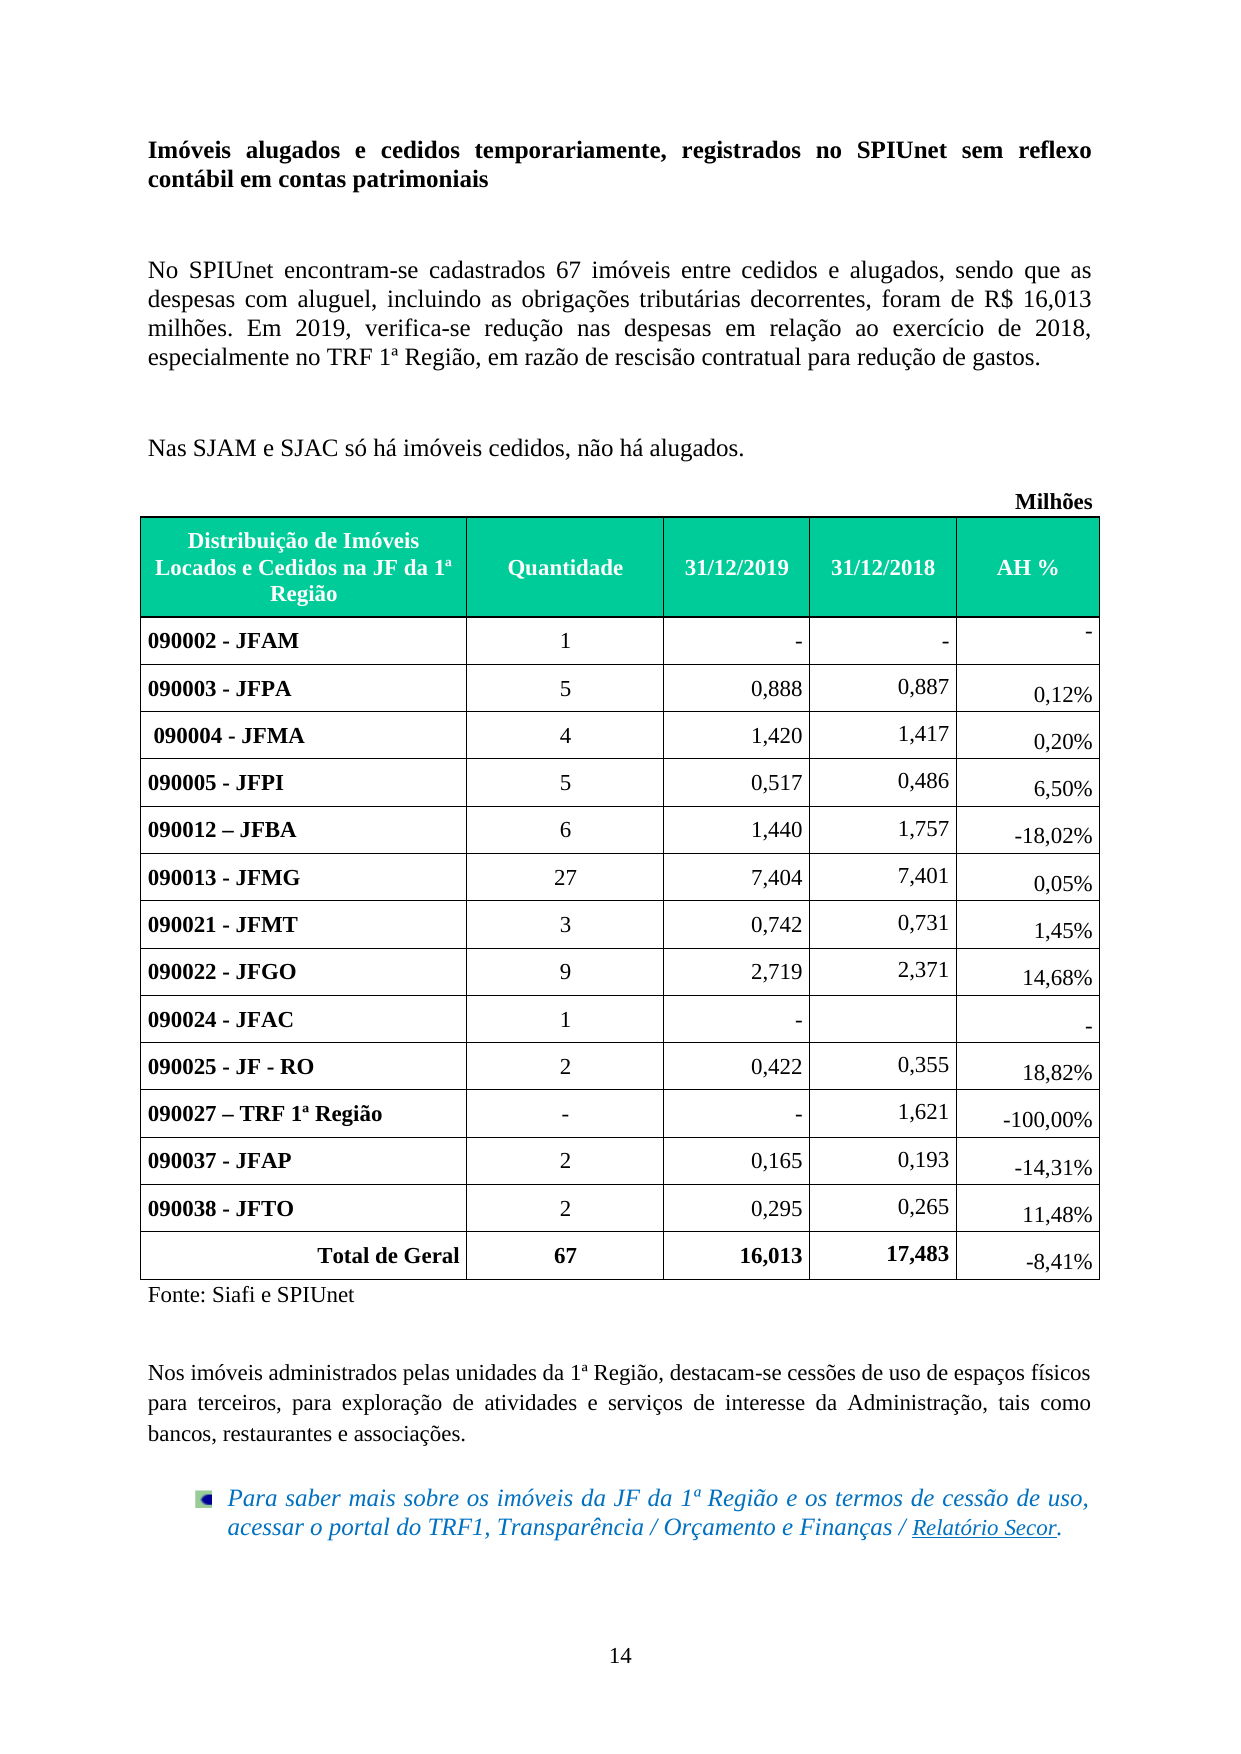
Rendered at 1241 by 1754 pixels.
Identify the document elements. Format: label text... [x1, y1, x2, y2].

table_cell 14,68% [957, 949, 1099, 995]
table_cell 4 [467, 712, 663, 758]
table_cell - [957, 618, 1099, 664]
table_cell 0,20% [957, 712, 1099, 758]
table_cell 090037 - JFAP [141, 1138, 466, 1184]
table_cell 6 [467, 807, 663, 853]
table_cell 0,12% [957, 665, 1099, 711]
table_cell 0,265 [810, 1185, 956, 1231]
table_cell 16,013 [664, 1232, 809, 1278]
table_cell 1,621 [810, 1090, 956, 1137]
table_cell 0,422 [664, 1043, 809, 1089]
table_cell 1,440 [664, 807, 809, 853]
table_cell Distribuição de Imóveis Locados e Cedidos na JF da 1ª Região [141, 518, 466, 616]
table_cell 1 [467, 996, 663, 1042]
text No SPIUnet encontram-se cadastrados 67 imóveis entre cedidos e alugados, sendo que as despesas com aluguel, incluindo as obrigações tributárias decorrentes, foram de R$ 16,013 milhões. Em 2019, verifica-se redução nas despesas em relação ao exercício de 2018, especialmente no TRF 1ª Região, em razão de rescisão contratual para redução de gastos. [148, 256, 1092, 371]
table_cell Total de Geral [141, 1232, 466, 1278]
table_cell 090005 - JFPI [141, 759, 466, 806]
table_cell 0,193 [810, 1138, 956, 1184]
table_cell 11,48% [957, 1185, 1099, 1231]
table_cell 2,371 [810, 949, 956, 995]
table_cell -18,02% [957, 807, 1099, 853]
table_cell 0,05% [957, 854, 1099, 900]
table_cell - [467, 1090, 663, 1137]
table_cell 5 [467, 759, 663, 806]
table_cell 31/12/2018 [810, 518, 956, 616]
text Nos imóveis administrados pelas unidades da 1ª Região, destacam-se cessões de uso de espaços físicos para terceiros, para exploração de atividades e serviços de interesse da Administração, tais como bancos, restaurantes e associações. [148, 1359, 1092, 1446]
table_cell 0,887 [810, 665, 956, 711]
table_cell 0,742 [664, 901, 809, 947]
table_cell AH % [957, 518, 1099, 616]
table_cell 2 [467, 1185, 663, 1231]
table_cell 5 [467, 665, 663, 711]
table_cell 090022 - JFGO [141, 949, 466, 995]
table_cell 090003 - JFPA [141, 665, 466, 711]
table_cell 9 [467, 949, 663, 995]
text Nas SJAM e SJAC só há imóveis cedidos, não há alugados. [148, 433, 1092, 462]
table_cell 2 [467, 1138, 663, 1184]
table_cell 0,295 [664, 1185, 809, 1231]
table_cell 3 [467, 901, 663, 947]
table_cell Quantidade [467, 518, 663, 616]
table_cell 0,355 [810, 1043, 956, 1089]
table_cell -8,41% [957, 1232, 1099, 1278]
table_cell 0,517 [664, 759, 809, 806]
table_cell 090027 – TRF 1ª Região [141, 1090, 466, 1137]
table_cell - [810, 618, 956, 664]
table_cell -100,00% [957, 1090, 1099, 1137]
table_cell 1,420 [664, 712, 809, 758]
table_cell 27 [467, 854, 663, 900]
table_cell - [957, 996, 1099, 1042]
table_cell 090002 - JFAM [141, 618, 466, 664]
table_cell 6,50% [957, 759, 1099, 806]
table_cell 31/12/2019 [664, 518, 809, 616]
text Imóveis alugados e cedidos temporariamente, registrados no SPIUnet sem reflexo contábil em contas patrimoniais [148, 136, 1092, 193]
table_cell 18,82% [957, 1043, 1099, 1089]
table_cell 090038 - JFTO [141, 1185, 466, 1231]
table_cell 090025 - JF - RO [141, 1043, 466, 1089]
table_cell - [664, 1090, 809, 1137]
table_cell - [664, 996, 809, 1042]
table_cell 090004 - JFMA [141, 712, 466, 758]
table_cell 0,731 [810, 901, 956, 947]
table_cell [810, 996, 956, 1042]
table_cell 1 [467, 618, 663, 664]
table_cell 1,45% [957, 901, 1099, 947]
list Para saber mais sobre os imóveis da JF da 1ª Região e os termos de cessão de uso, acessar o portal do TRF1, Transparência / Orçamento e Finanças / Relatório Secor. [190, 1483, 1092, 1541]
table_cell 2,719 [664, 949, 809, 995]
table_cell 090012 – JFBA [141, 807, 466, 853]
table_cell 67 [467, 1232, 663, 1278]
table_cell 7,401 [810, 854, 956, 900]
table_cell 090024 - JFAC [141, 996, 466, 1042]
table_cell 7,404 [664, 854, 809, 900]
table_cell 17,483 [810, 1232, 956, 1278]
table_cell 0,486 [810, 759, 956, 806]
table_cell 1,757 [810, 807, 956, 853]
table_cell 0,888 [664, 665, 809, 711]
table_cell - [664, 618, 809, 664]
table_cell 2 [467, 1043, 663, 1089]
table_cell 0,165 [664, 1138, 809, 1184]
table_cell 1,417 [810, 712, 956, 758]
table_cell Fonte: Siafi e SPIUnet [140, 1280, 1100, 1308]
table_cell -14,31% [957, 1138, 1099, 1184]
table_cell 090013 - JFMG [141, 854, 466, 900]
table_cell 090021 - JFMT [141, 901, 466, 947]
table_header Milhões [140, 487, 1100, 516]
